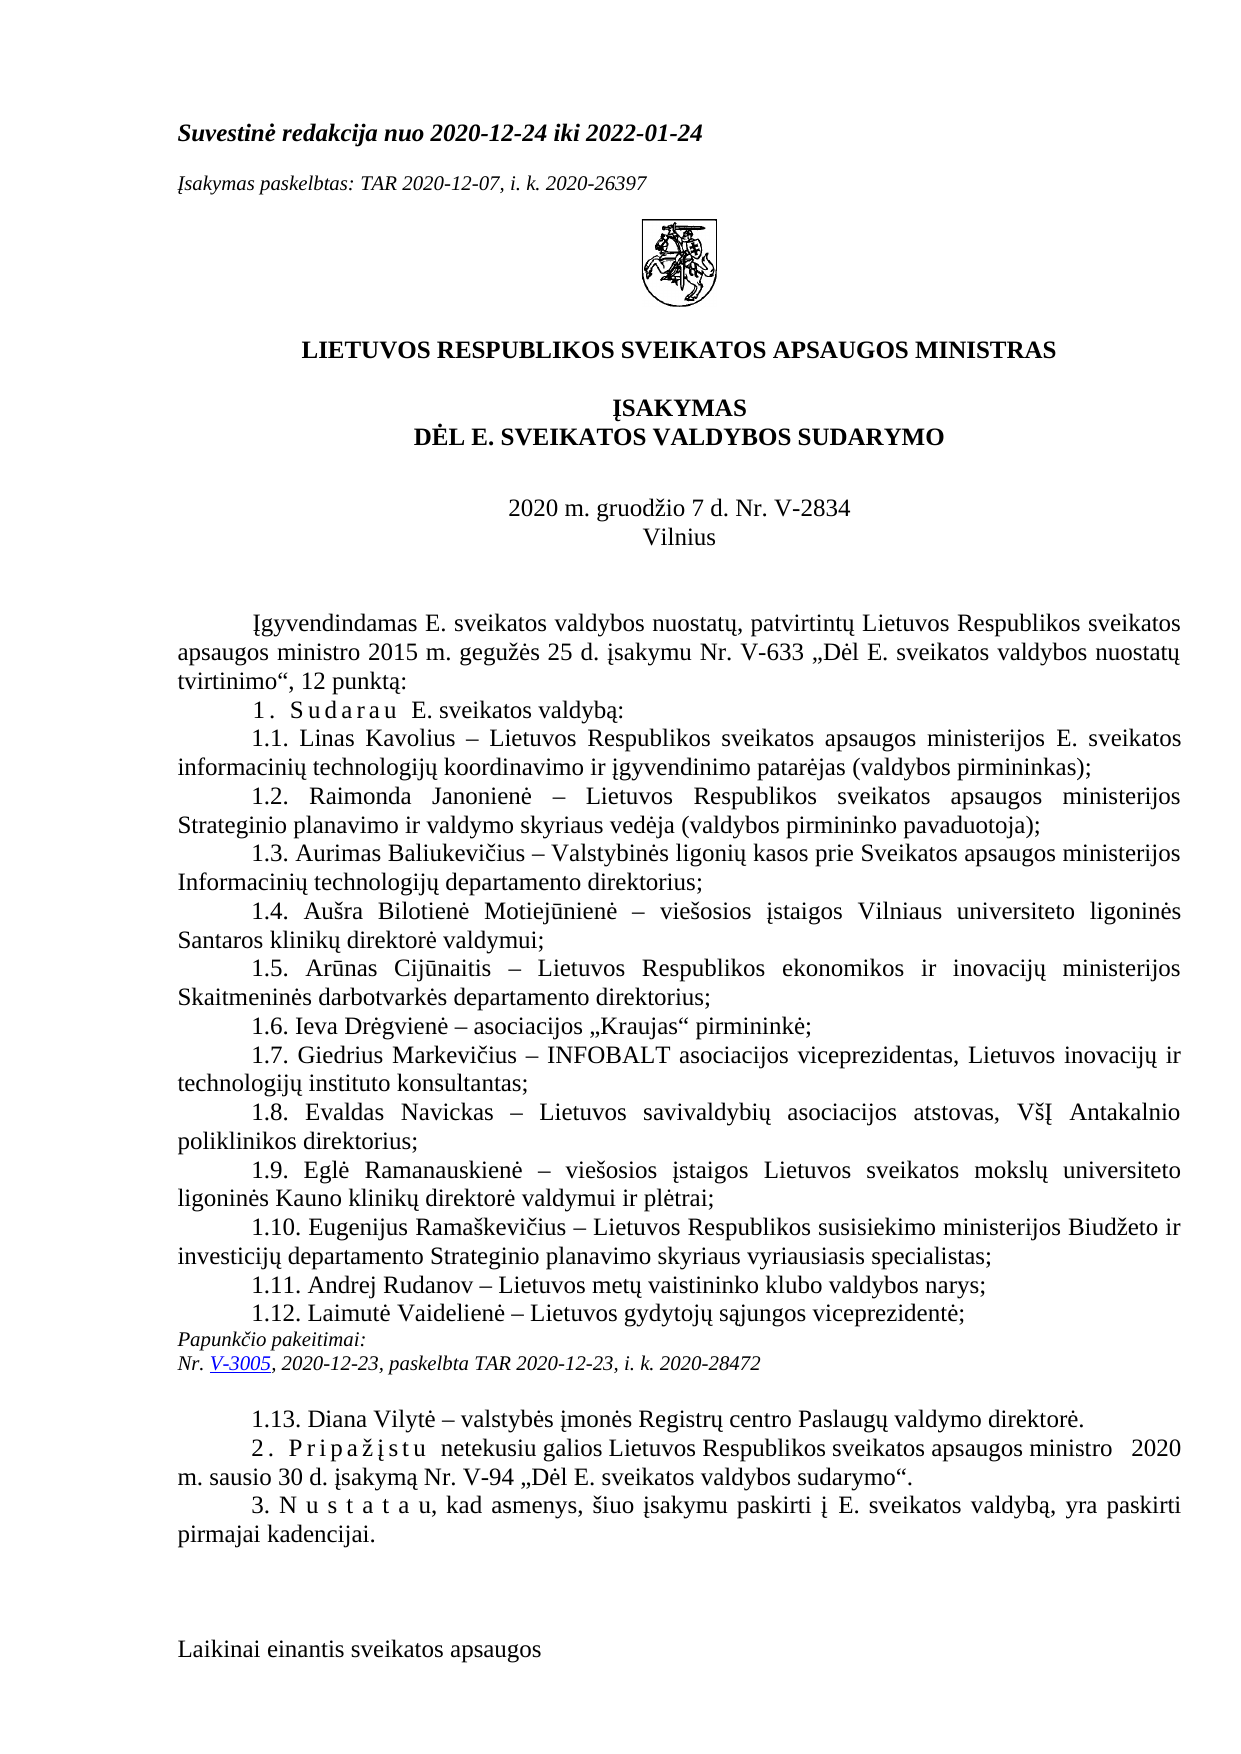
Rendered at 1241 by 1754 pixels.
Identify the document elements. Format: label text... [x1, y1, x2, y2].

text 1. Sudarau E. sveikatos valdybą: [177, 695, 1181, 723]
text Vilnius [177, 522, 1181, 551]
text DĖL E. SVEIKATOS VALDYBOS SUDARYMO [177, 422, 1181, 450]
text 1.13. Diana Vilytė – valstybės įmonės Registrų centro Paslaugų valdymo direktorė. [177, 1404, 1181, 1433]
text 3. N u s t a t a u, kad asmenys, šiuo įsakymu paskirti į E. sveikatos valdybą, yra paskirti pirmajai kadencijai. [177, 1490, 1181, 1548]
text LIETUVOS RESPUBLIKOS SVEIKATOS APSAUGOS MINISTRAS [177, 335, 1181, 364]
text 1.11. Andrej Rudanov – Lietuvos metų vaistininko klubo valdybos narys; [177, 1270, 1181, 1298]
text Įgyvendindamas E. sveikatos valdybos nuostatų, patvirtintų Lietuvos Respublikos sveikatos apsaugos ministro 2015 m. gegužės 25 d. įsakymu Nr. V-633 „Dėl E. sveikatos valdybos nuostatų tvirtinimo“, 12 punktą: [177, 608, 1181, 695]
text 1.10. Eugenijus Ramaškevičius – Lietuvos Respublikos susisiekimo ministerijos Biudžeto ir investicijų departamento Strateginio planavimo skyriaus vyriausiasis specialistas; [177, 1212, 1181, 1270]
text ĮSAKYMAS [177, 393, 1181, 422]
text Papunkčio pakeitimai: [177, 1327, 1181, 1351]
text Laikinai einantis sveikatos apsaugos [177, 1634, 1181, 1663]
text 1.3. Aurimas Baliukevičius – Valstybinės ligonių kasos prie Sveikatos apsaugos ministerijos Informacinių technologijų departamento direktorius; [177, 838, 1181, 896]
text 1.7. Giedrius Markevičius – INFOBALT asociacijos viceprezidentas, Lietuvos inovacijų ir technologijų instituto konsultantas; [177, 1040, 1181, 1097]
text 1.8. Evaldas Navickas – Lietuvos savivaldybių asociacijos atstovas, VšĮ Antakalnio poliklinikos direktorius; [177, 1097, 1181, 1155]
text Įsakymas paskelbtas: TAR 2020-12-07, i. k. 2020-26397 [177, 171, 1181, 195]
text 1.2. Raimonda Janonienė – Lietuvos Respublikos sveikatos apsaugos ministerijos Strateginio planavimo ir valdymo skyriaus vedėja (valdybos pirmininko pavaduotoja); [177, 781, 1181, 838]
text 1.4. Aušra Bilotienė Motiejūnienė – viešosios įstaigos Vilniaus universiteto ligoninės Santaros klinikų direktorė valdymui; [177, 896, 1181, 953]
text 2. Pripažįstu netekusiu galios Lietuvos Respublikos sveikatos apsaugos ministro 2020 m. sausio 30 d. įsakymą Nr. V-94 „Dėl E. sveikatos valdybos sudarymo“. [177, 1433, 1181, 1490]
text 1.6. Ieva Drėgvienė – asociacijos „Kraujas“ pirmininkė; [177, 1011, 1181, 1040]
text 1.9. Eglė Ramanauskienė – viešosios įstaigos Lietuvos sveikatos mokslų universiteto ligoninės Kauno klinikų direktorė valdymui ir plėtrai; [177, 1155, 1181, 1212]
text 1.1. Linas Kavolius – Lietuvos Respublikos sveikatos apsaugos ministerijos E. sveikatos informacinių technologijų koordinavimo ir įgyvendinimo patarėjas (valdybos pirmininkas); [177, 723, 1181, 781]
text 2020 m. gruodžio 7 d. Nr. V-2834 [177, 493, 1181, 522]
text 1.12. Laimutė Vaidelienė – Lietuvos gydytojų sąjungos viceprezidentė; [177, 1298, 1181, 1327]
text 1.5. Arūnas Cijūnaitis – Lietuvos Respublikos ekonomikos ir inovacijų ministerijos Skaitmeninės darbotvarkės departamento direktorius; [177, 953, 1181, 1011]
text Nr. V-3005, 2020-12-23, paskelbta TAR 2020-12-23, i. k. 2020-28472 [177, 1351, 1181, 1375]
text Suvestinė redakcija nuo 2020-12-24 iki 2022-01-24 [177, 118, 1181, 147]
